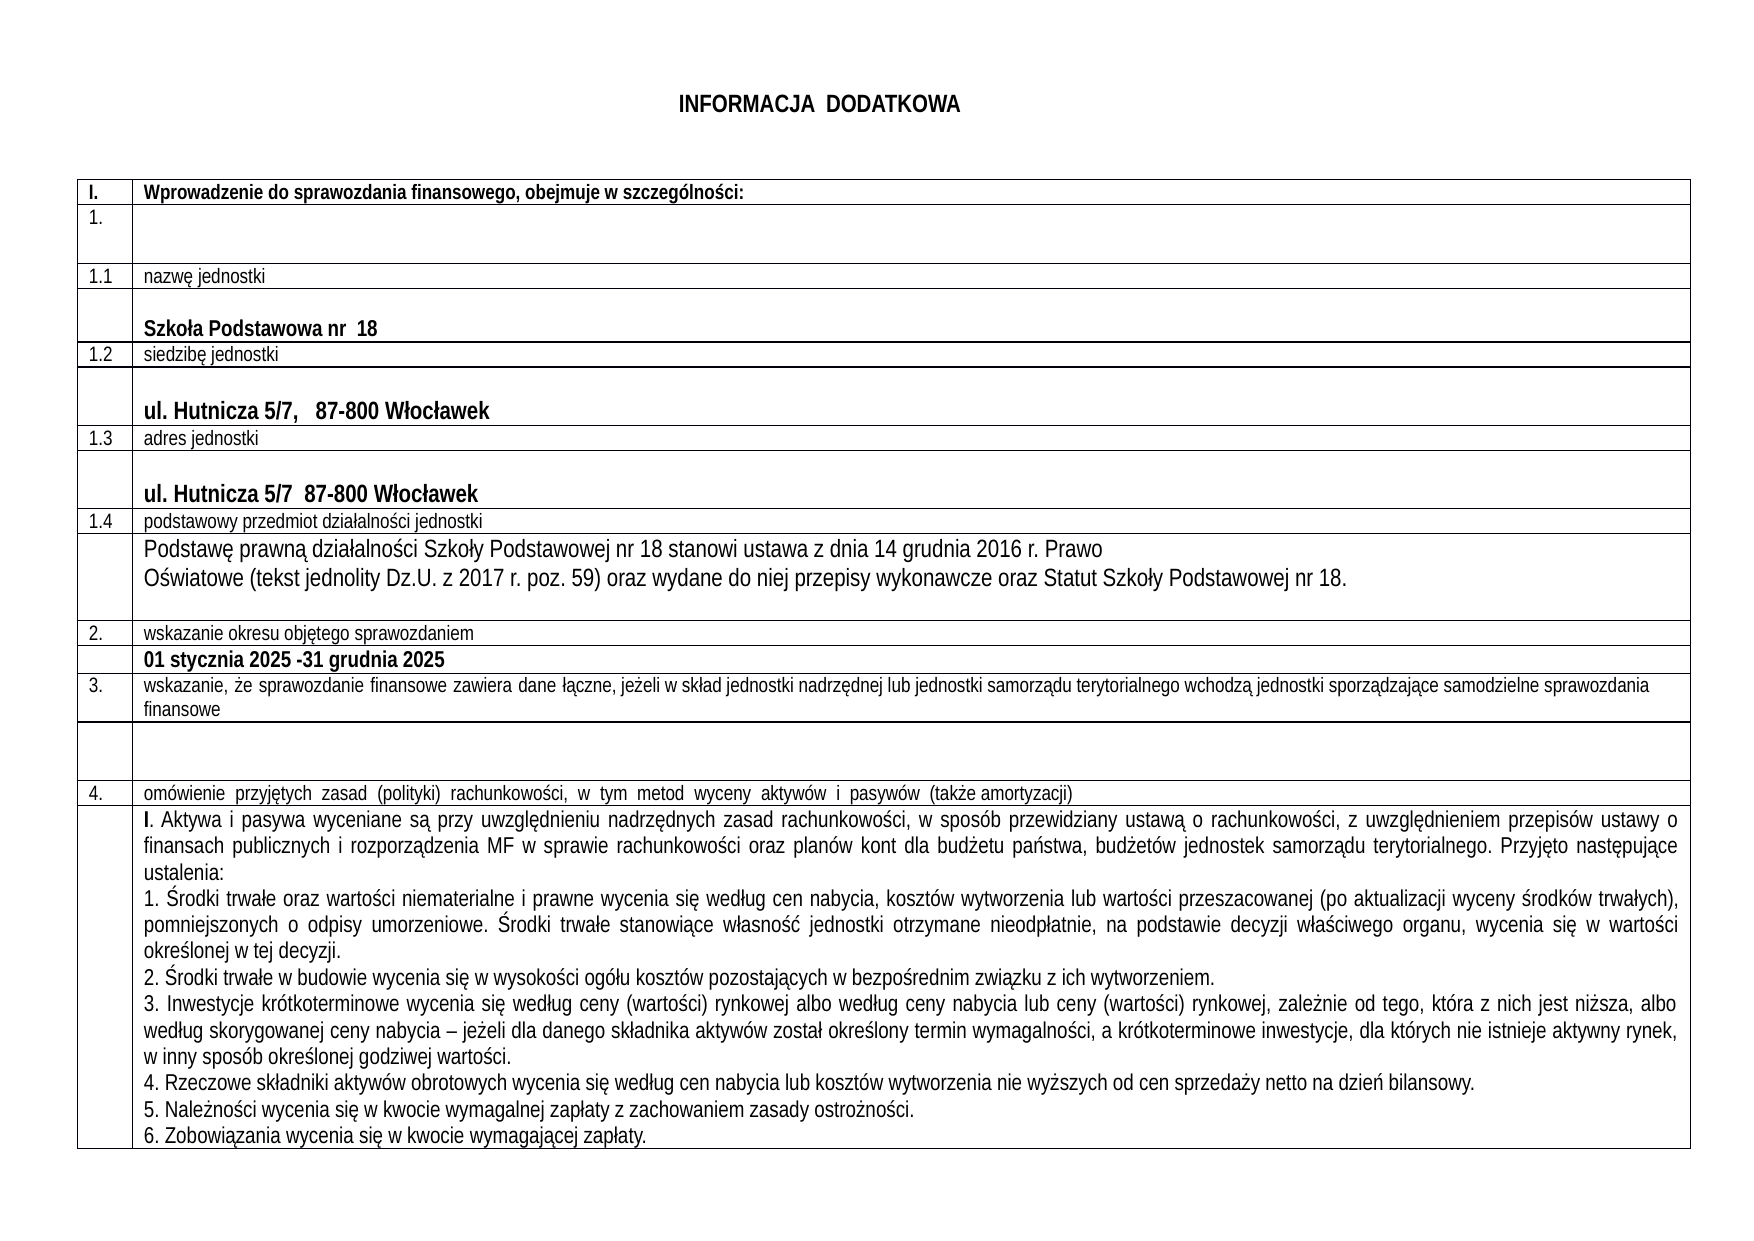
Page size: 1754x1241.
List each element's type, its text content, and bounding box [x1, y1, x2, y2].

table_cell 1.1 [78, 264, 132, 288]
table_cell 01 stycznia 2025 -31 grudnia 2025 [133, 646, 1690, 672]
table_cell nazwę jednostki [133, 264, 1690, 288]
table_cell [133, 723, 1690, 780]
table_header Wprowadzenie do sprawozdania finansowego, obejmuje w szczególności: [133, 180, 1690, 204]
table_cell wskazanie okresu objętego sprawozdaniem [133, 621, 1690, 645]
table_cell [133, 205, 1690, 263]
table_cell Szkoła Podstawowa nr 18 [133, 289, 1690, 341]
table_cell 2. [78, 621, 132, 645]
table_cell 1.4 [78, 509, 132, 533]
table_cell [78, 646, 132, 672]
table_header I. [78, 180, 132, 204]
table_cell 1. [78, 205, 132, 263]
table_cell podstawowy przedmiot działalności jednostki [133, 509, 1690, 533]
table_cell 1.3 [78, 426, 132, 450]
table_cell [78, 368, 132, 425]
text INFORMACJA DODATKOWA [605, 89, 1665, 117]
table_cell [78, 451, 132, 508]
table_cell [78, 534, 132, 620]
table_cell [78, 806, 132, 1148]
table_cell ul. Hutnicza 5/7, 87-800 Włocławek [133, 368, 1690, 425]
table_cell omówienie przyjętych zasad (polityki) rachunkowości, w tym metod wyceny aktywów i pasywów (także amortyzacji) [133, 781, 1690, 805]
table_cell I. Aktywa i pasywa wyceniane są przy uwzględnieniu nadrzędnych zasad rachunkowości, w sposób przewidziany ustawą o rachunkowości, z uwzględnieniem przepisów ustawy o finansach publicznych i rozporządzenia MF w sprawie rachunkowości oraz planów kont dla budżetu państwa, budżetów jednostek samorządu terytorialnego. Przyjęto następujące ustalenia: 1. Środki trwałe oraz wartości niematerialne i prawne wycenia się według cen nabycia, kosztów wytworzenia lub wartości przeszacowanej (po aktualizacji wyceny środków trwałych), pomniejszonych o odpisy umorzeniowe. Środki trwałe stanowiące własność jednostki otrzymane nieodpłatnie, na podstawie decyzji właściwego organu, wycenia się w wartości określonej w tej decyzji. 2. Środki trwałe w budowie wycenia się w wysokości ogółu kosztów pozostających w bezpośrednim związku z ich wytworzeniem. 3. Inwestycje krótkoterminowe wycenia się według ceny (wartości) rynkowej albo według ceny nabycia lub ceny (wartości) rynkowej, zależnie od tego, która z nich jest niższa, albo według skorygowanej ceny nabycia – jeżeli dla danego składnika aktywów został określony termin wymagalności, a krótkoterminowe inwestycje, dla których nie istnieje aktywny rynek, w inny sposób określonej godziwej wartości. 4. Rzeczowe składniki aktywów obrotowych wycenia się według cen nabycia lub kosztów wytworzenia nie wyższych od cen sprzedaży netto na dzień bilansowy. 5. Należności wycenia się w kwocie wymagalnej zapłaty z zachowaniem zasady ostrożności. 6. Zobowiązania wycenia się w kwocie wymagającej zapłaty. [133, 806, 1690, 1148]
table_cell 3. [78, 674, 132, 721]
table_cell siedzibę jednostki [133, 343, 1690, 366]
table_cell [78, 289, 132, 341]
table_cell adres jednostki [133, 426, 1690, 450]
table_cell [78, 723, 132, 780]
table_cell wskazanie, że sprawozdanie finansowe zawiera dane łączne, jeżeli w skład jednostki nadrzędnej lub jednostki samorządu terytorialnego wchodzą jednostki sporządzające samodzielne sprawozdania finansowe [133, 674, 1690, 721]
table_cell ul. Hutnicza 5/7 87-800 Włocławek [133, 451, 1690, 508]
table_cell 1.2 [78, 343, 132, 366]
table_cell 4. [78, 781, 132, 805]
table_cell Podstawę prawną działalności Szkoły Podstawowej nr 18 stanowi ustawa z dnia 14 grudnia 2016 r. Prawo Oświatowe (tekst jednolity Dz.U. z 2017 r. poz. 59) oraz wydane do niej przepisy wykonawcze oraz Statut Szkoły Podstawowej nr 18. [133, 534, 1690, 620]
